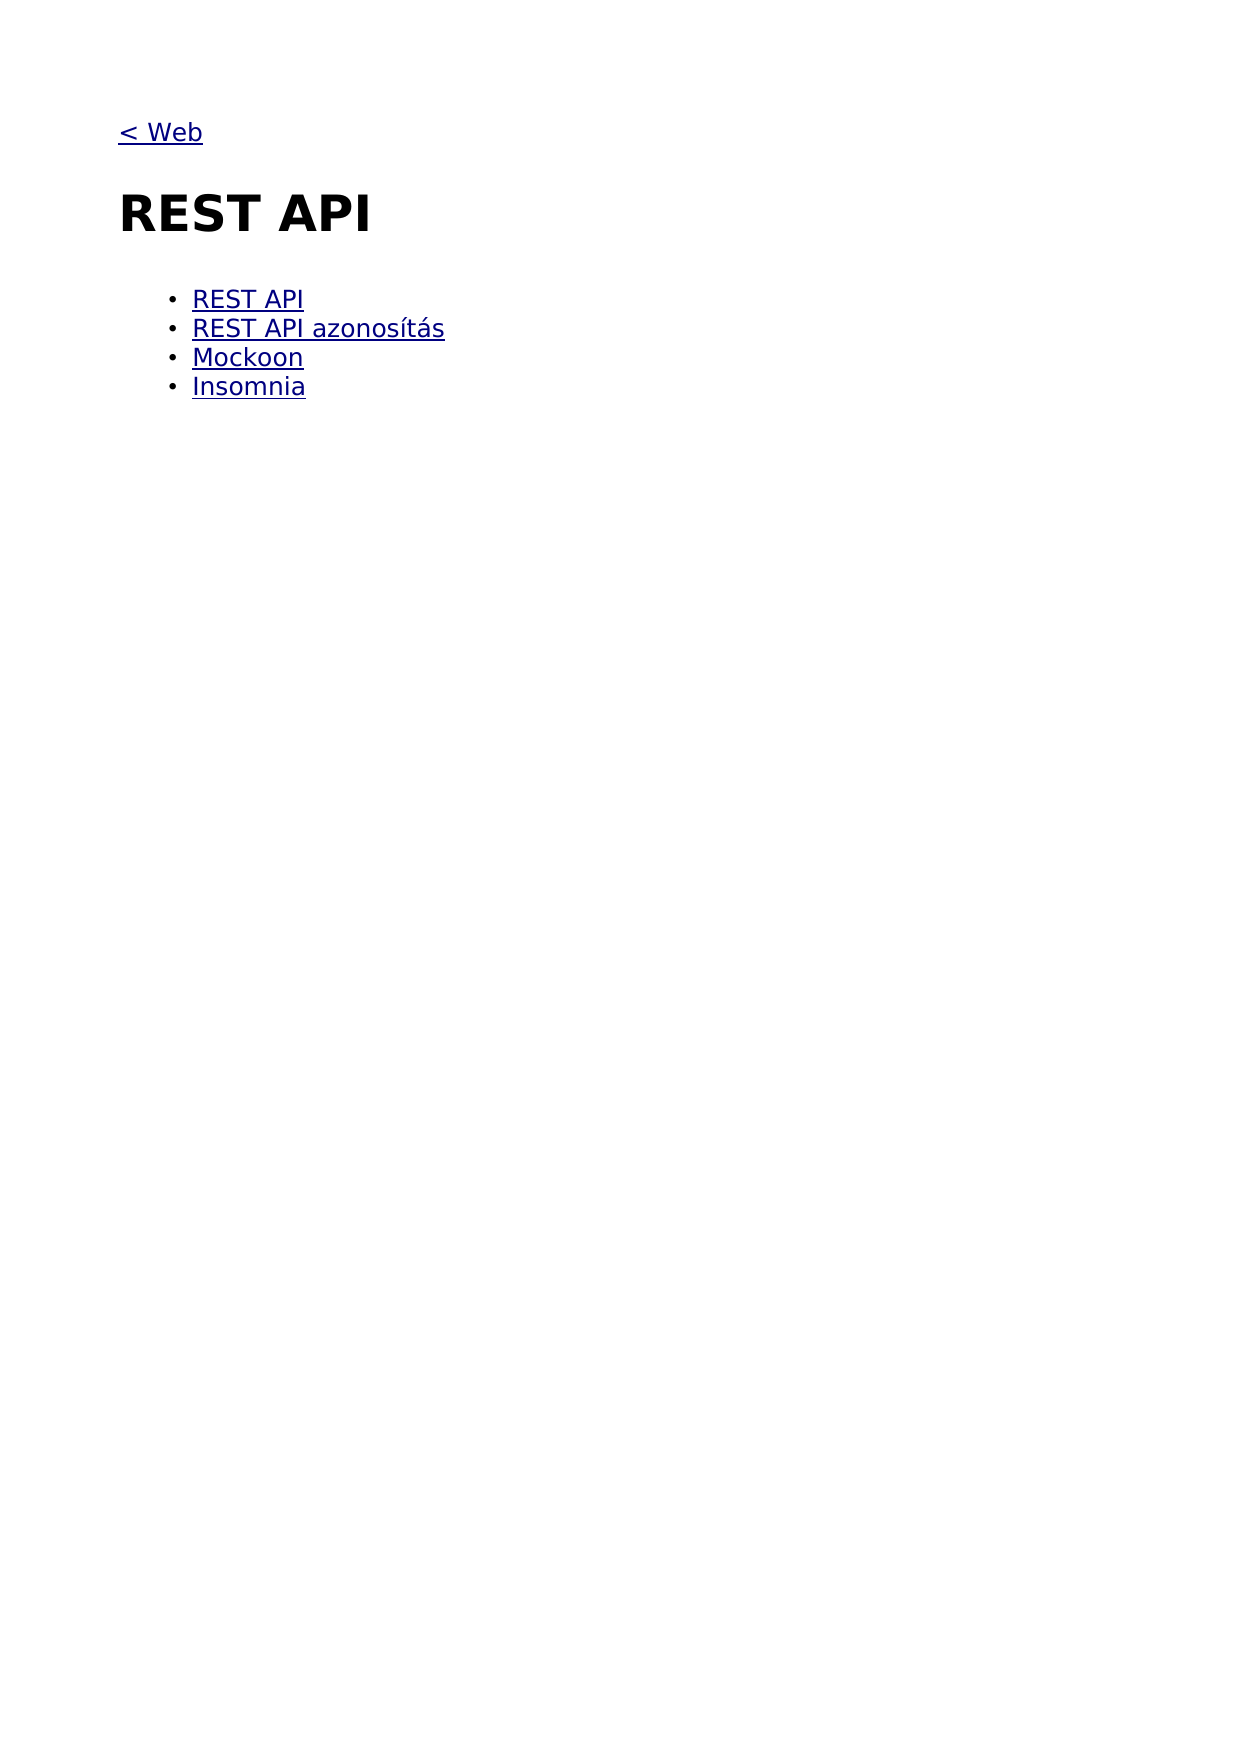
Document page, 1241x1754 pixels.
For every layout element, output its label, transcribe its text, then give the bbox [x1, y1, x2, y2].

list Insomnia [177, 372, 1122, 402]
list REST API [177, 285, 1122, 314]
subtitle REST API [118, 185, 1122, 243]
text < Web [118, 118, 1122, 147]
list Mockoon [177, 343, 1122, 372]
list REST API azonosítás [177, 314, 1122, 343]
